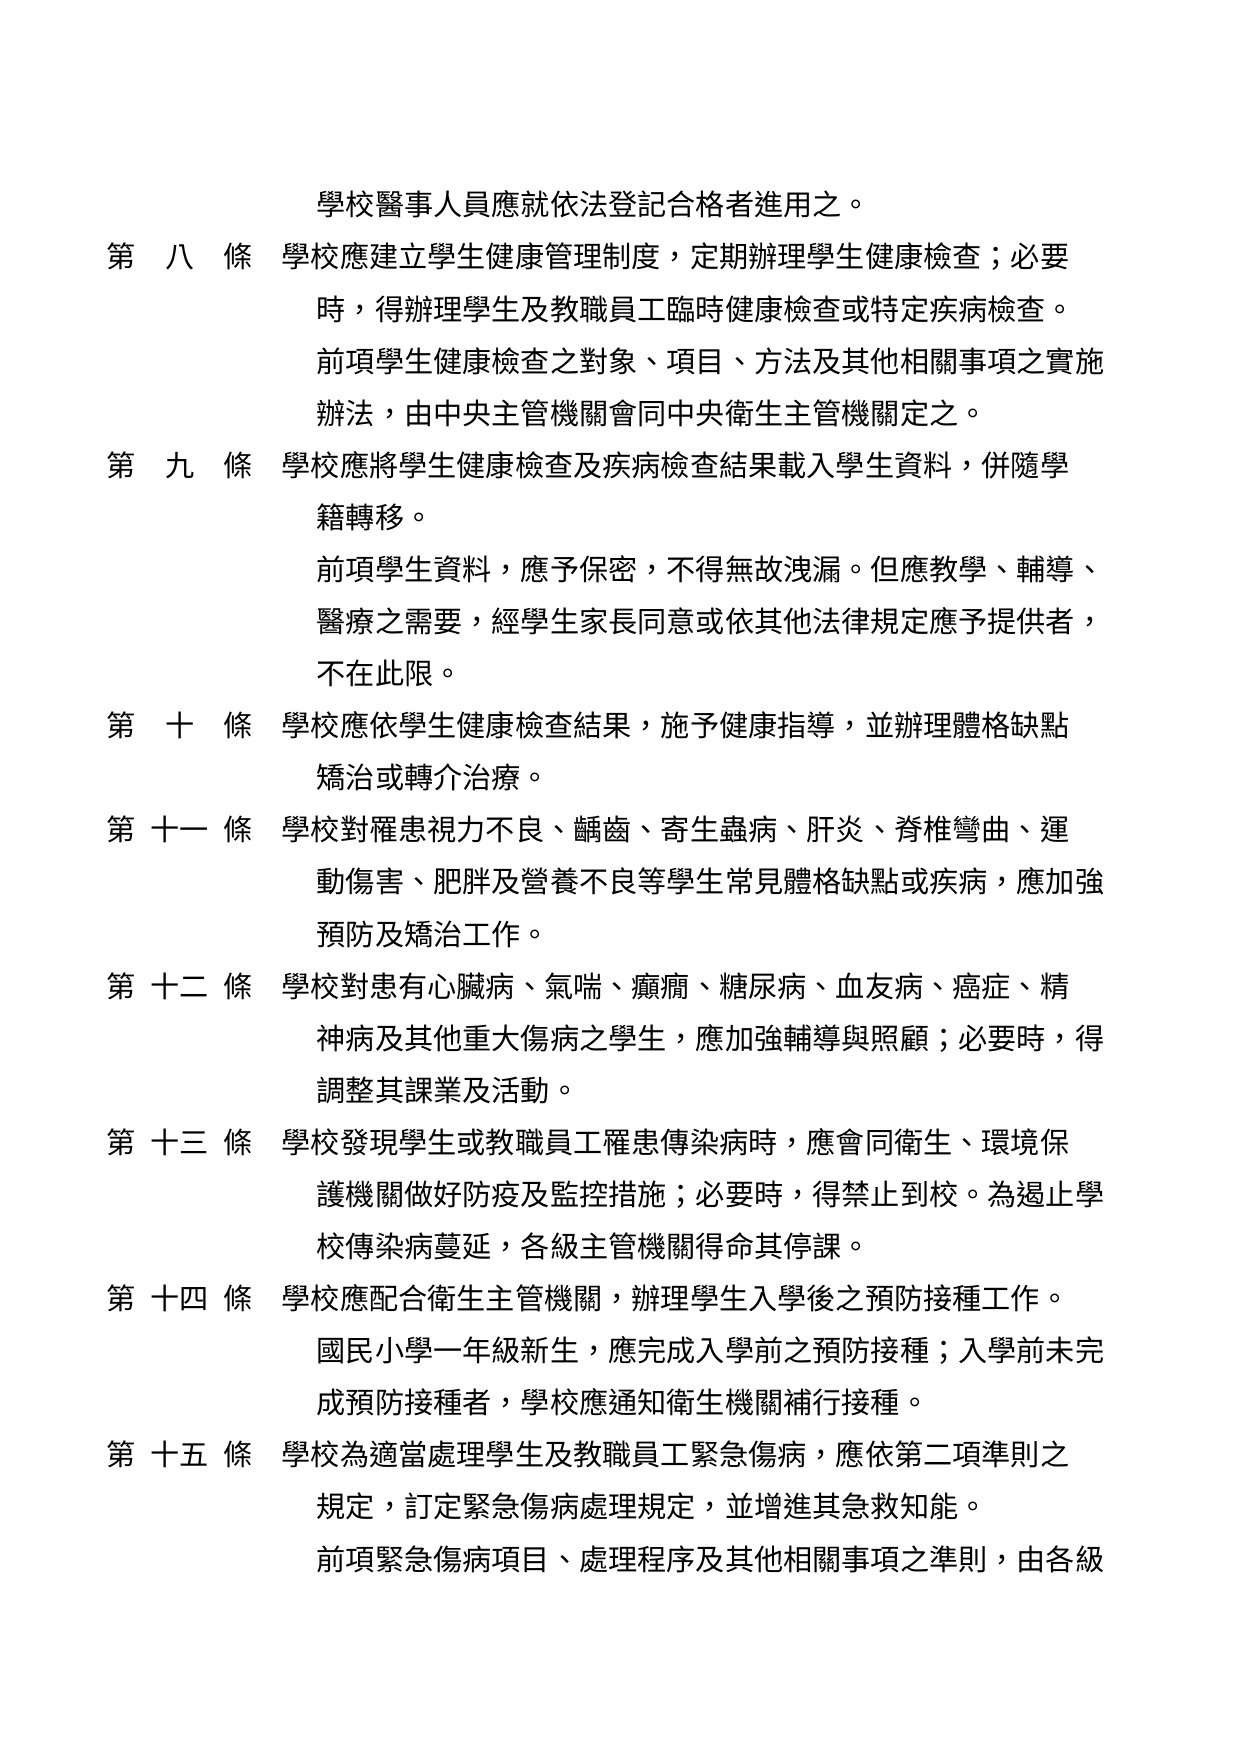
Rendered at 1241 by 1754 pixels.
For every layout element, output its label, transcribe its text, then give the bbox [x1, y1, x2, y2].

text 第 十四 條 學校應配合衛生主管機關，辦理學生入學後之預防接種工作。 [106, 1268, 1134, 1320]
text 動傷害、肥胖及營養不良等學生常見體格缺點或疾病，應加強 [106, 851, 1134, 903]
text 前項學生健康檢查之對象、項目、方法及其他相關事項之實施 [106, 330, 1134, 382]
text 規定，訂定緊急傷病處理規定，並增進其急救知能。 [106, 1476, 1134, 1528]
text 前項學生資料，應予保密，不得無故洩漏。但應教學、輔導、 [106, 539, 1134, 591]
text 第 十三 條 學校發現學生或教職員工罹患傳染病時，應會同衛生、環境保 [106, 1112, 1134, 1164]
text 成預防接種者，學校應通知衛生機關補行接種。 [106, 1372, 1134, 1424]
text 第 十五 條 學校為適當處理學生及教職員工緊急傷病，應依第二項準則之 [106, 1424, 1134, 1476]
text 時，得辦理學生及教職員工臨時健康檢查或特定疾病檢查。 [106, 278, 1134, 330]
text 第 十 條 學校應依學生健康檢查結果，施予健康指導，並辦理體格缺點 [106, 695, 1134, 747]
text 國民小學一年級新生，應完成入學前之預防接種；入學前未完 [106, 1320, 1134, 1372]
text 醫療之需要，經學生家長同意或依其他法律規定應予提供者， [106, 591, 1134, 643]
text 第 九 條 學校應將學生健康檢查及疾病檢查結果載入學生資料，併隨學 [106, 434, 1134, 487]
text 籍轉移。 [106, 487, 1134, 539]
text 護機關做好防疫及監控措施；必要時，得禁止到校。為遏止學 [106, 1164, 1134, 1216]
text 預防及矯治工作。 [106, 903, 1134, 955]
text 第 十一 條 學校對罹患視力不良、齲齒、寄生蟲病、肝炎、脊椎彎曲、運 [106, 799, 1134, 851]
text 辦法，由中央主管機關會同中央衛生主管機關定之。 [106, 382, 1134, 434]
text 調整其課業及活動。 [106, 1059, 1134, 1112]
text 不在此限。 [106, 643, 1134, 695]
text 第 十二 條 學校對患有心臟病、氣喘、癲癇、糖尿病、血友病、癌症、精 [106, 955, 1134, 1007]
text 校傳染病蔓延，各級主管機關得命其停課。 [106, 1216, 1134, 1268]
text 第 八 條 學校應建立學生健康管理制度，定期辦理學生健康檢查；必要 [106, 226, 1134, 278]
text 矯治或轉介治療。 [106, 747, 1134, 799]
text 神病及其他重大傷病之學生，應加強輔導與照顧；必要時，得 [106, 1007, 1134, 1059]
text 學校醫事人員應就依法登記合格者進用之。 [106, 174, 1134, 226]
text 前項緊急傷病項目、處理程序及其他相關事項之準則，由各級 [106, 1528, 1134, 1580]
